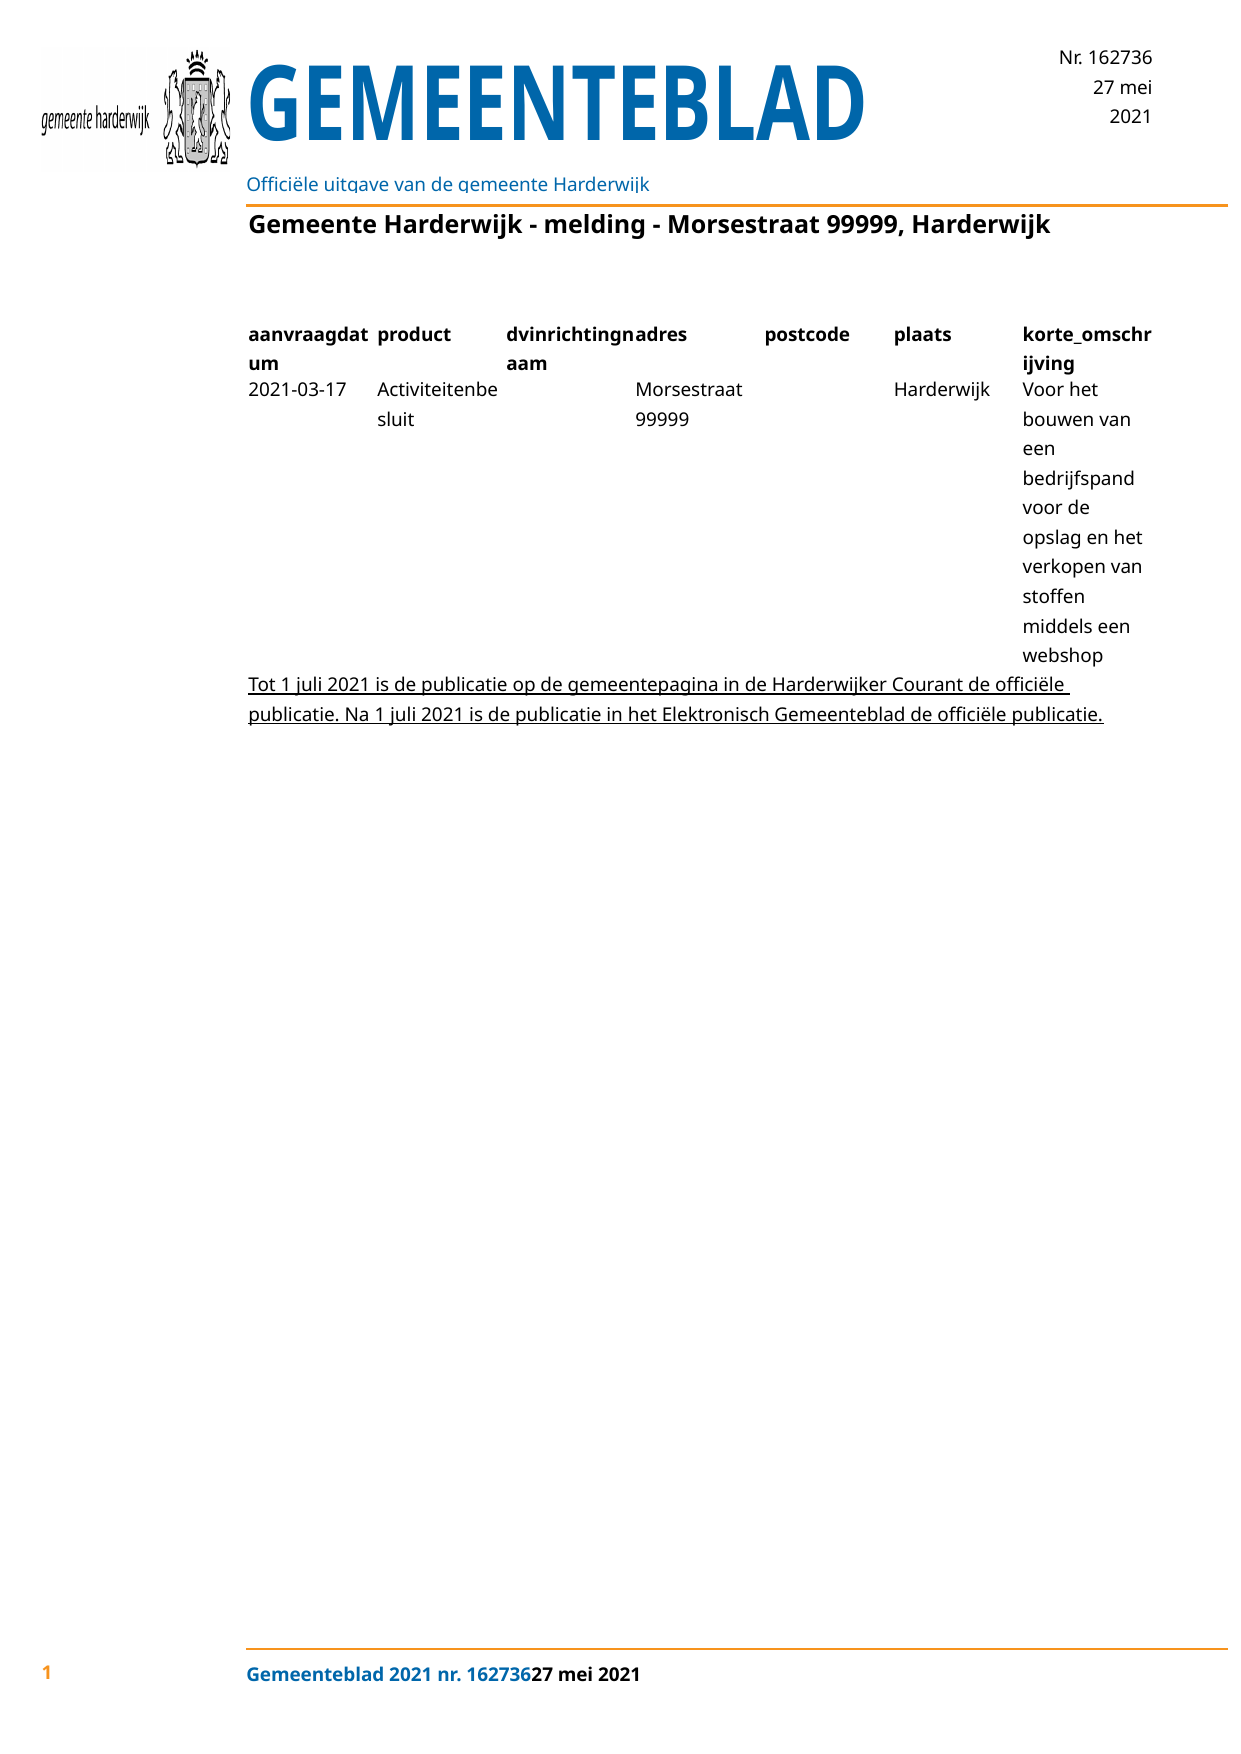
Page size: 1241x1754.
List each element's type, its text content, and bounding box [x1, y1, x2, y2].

table_cell 2021-03-17 [248, 376, 377, 668]
table_header aanvraagdatum [248, 321, 377, 376]
text Tot 1 juli 2021 is de publicatie op de gemeentepagina in de Harderwijker Courant de officiële publicatie. Na 1 juli 2021 is de publicatie in het Elektronisch Gemeenteblad de officiële publicatie. [248, 671, 1152, 727]
table_cell Morsestraat 99999 [635, 376, 764, 668]
table_header product [377, 321, 506, 376]
table_cell Harderwijk [894, 376, 1022, 668]
table_header adres [635, 321, 764, 376]
table_header plaats [894, 321, 1022, 376]
text Gemeente Harderwijk - melding - Morsestraat 99999, Harderwijk [248, 207, 1152, 241]
table_header dvinrichtingnaam [506, 321, 635, 376]
table_header korte_omschrijving [1023, 321, 1152, 376]
table_cell [506, 376, 635, 668]
table_cell Voor het bouwen van een bedrijfspand voor de opslag en het verkopen van stoffen middels een webshop [1023, 376, 1152, 668]
picture [41, 47, 231, 172]
table_header postcode [764, 321, 893, 376]
table_cell [764, 376, 893, 668]
table_cell Activiteitenbesluit [377, 376, 506, 668]
